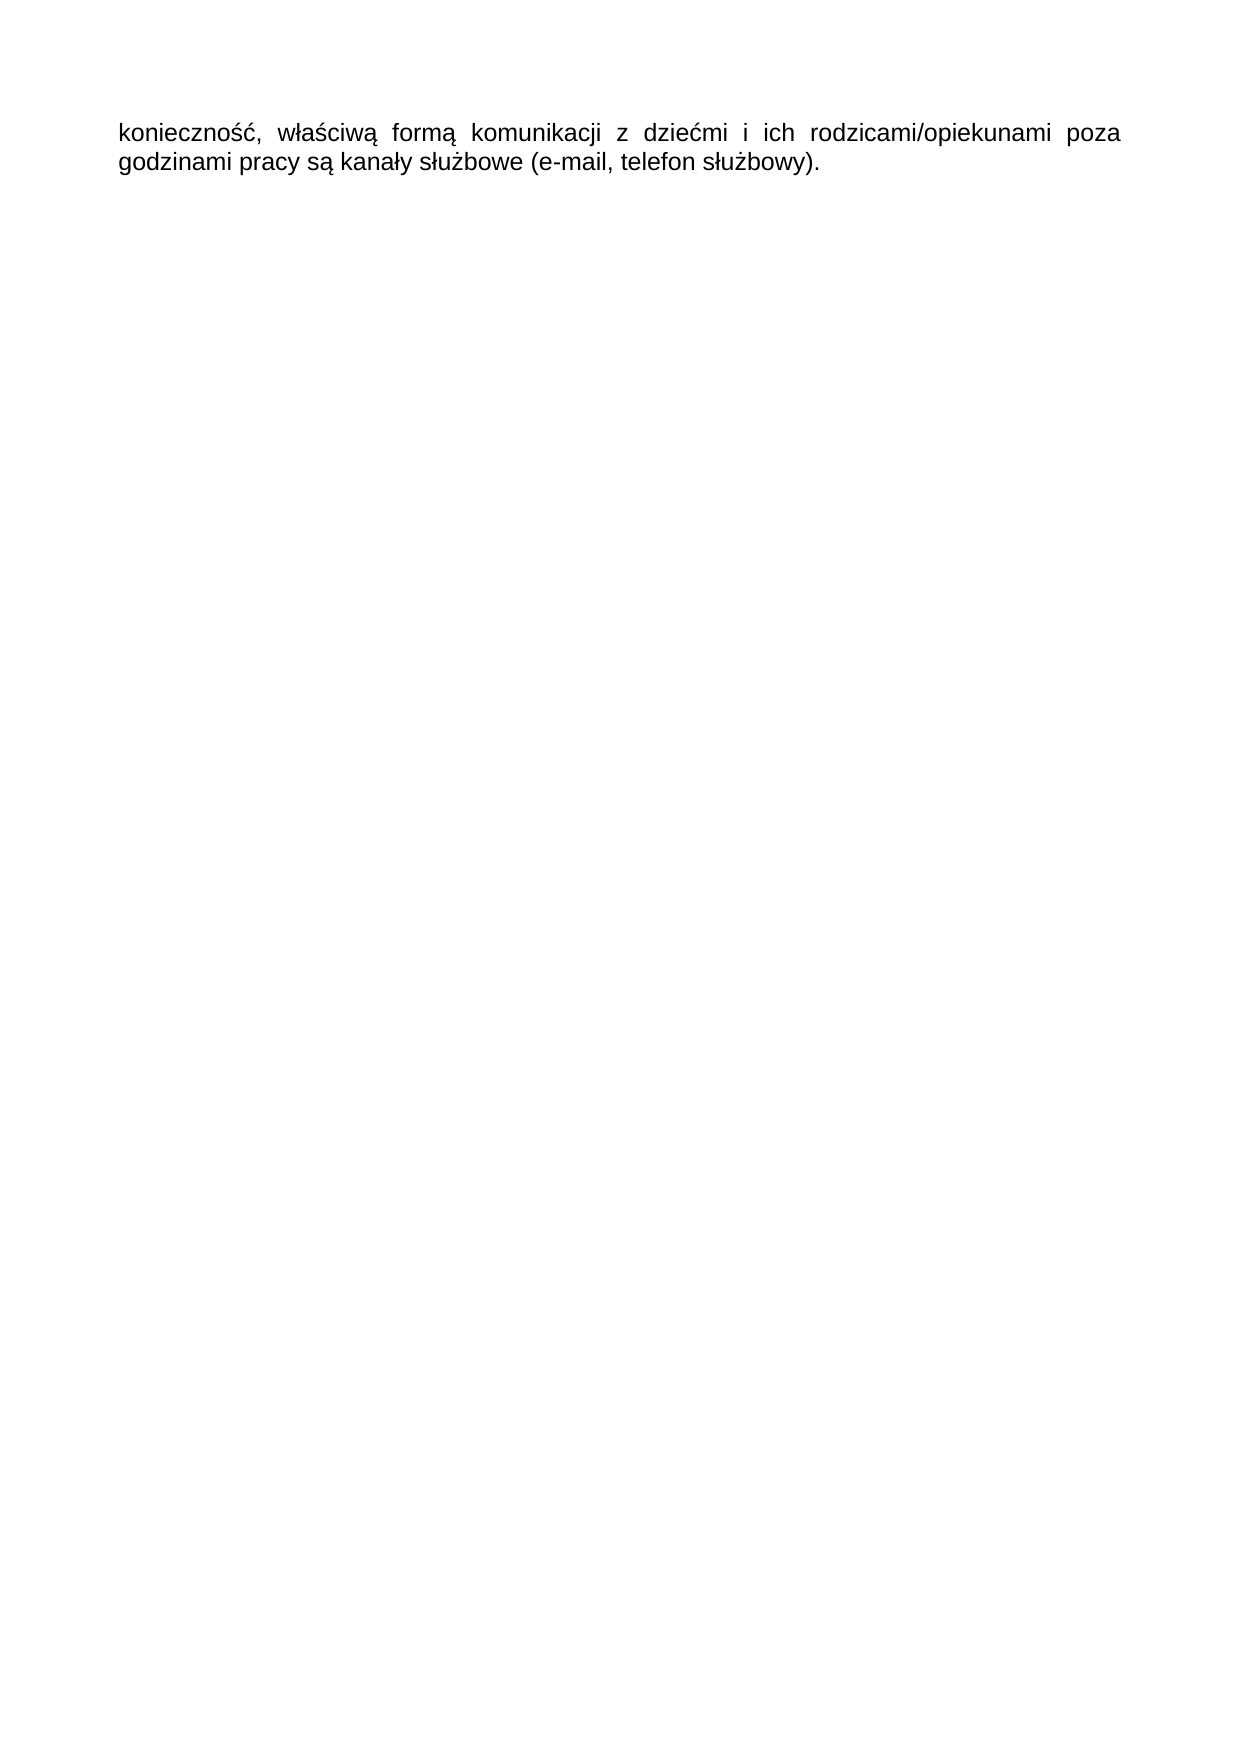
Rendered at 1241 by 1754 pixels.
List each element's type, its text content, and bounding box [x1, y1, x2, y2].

text konieczność, właściwą formą komunikacji z dziećmi i ich rodzicami/opiekunami poza godzinami pracy są kanały służbowe (e-mail, telefon służbowy). [118, 118, 1122, 176]
